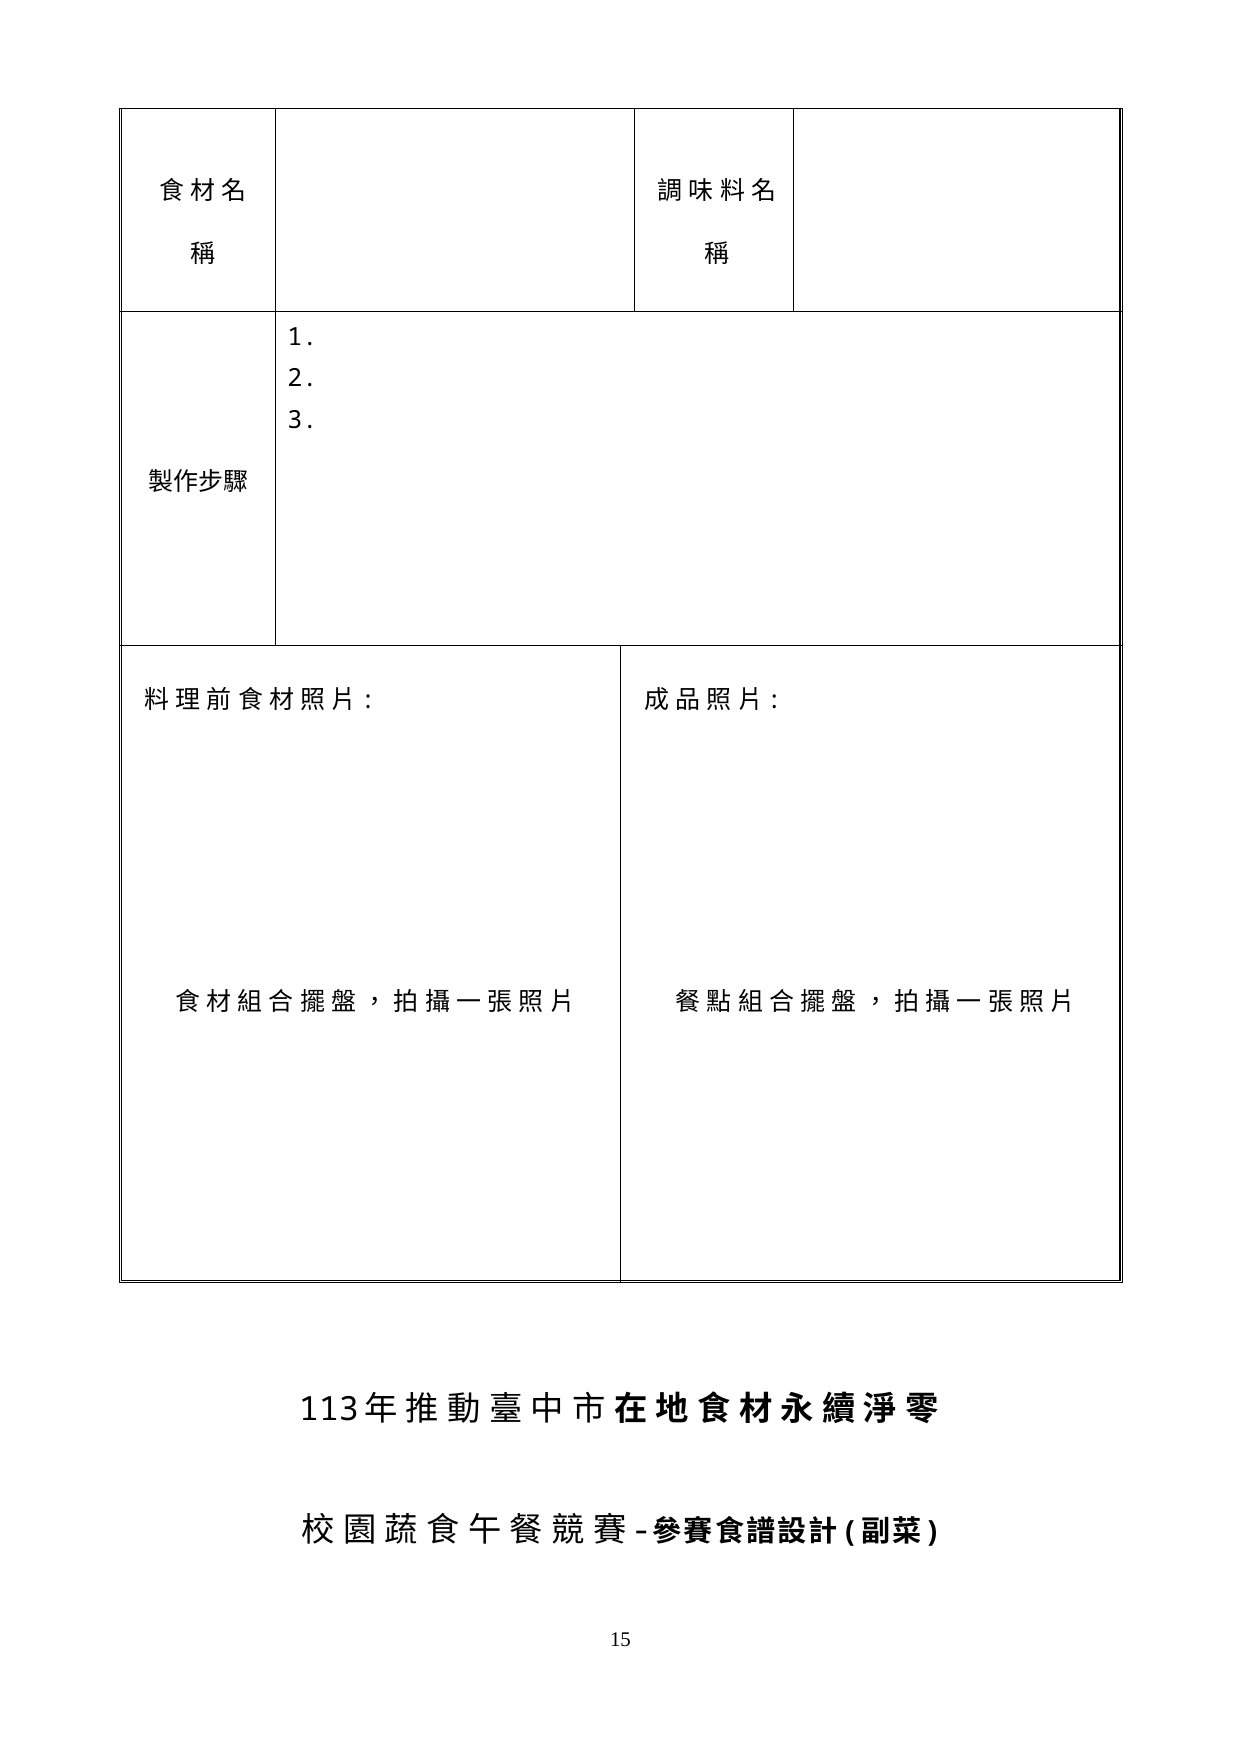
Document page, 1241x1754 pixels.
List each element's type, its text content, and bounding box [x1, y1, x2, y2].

table_cell 食材名稱 [122, 109, 275, 311]
table_cell 成品照片: 餐點組合擺盤，拍攝一張照片 [621, 646, 1119, 1279]
table_cell [276, 109, 634, 311]
table_cell 1. 2. 3. [276, 312, 1119, 645]
text 113年推動臺中市在地食材永續淨零 [120, 1364, 1120, 1426]
table_cell 製作步驟 [122, 312, 275, 645]
table_cell 料理前食材照片: 食材組合擺盤，拍攝一張照片 [122, 646, 620, 1279]
table_cell 調味料名稱 [635, 109, 793, 311]
table_cell [794, 109, 1119, 311]
text 校園蔬食午餐競賽-參賽食譜設計(副菜) [120, 1445, 1120, 1570]
